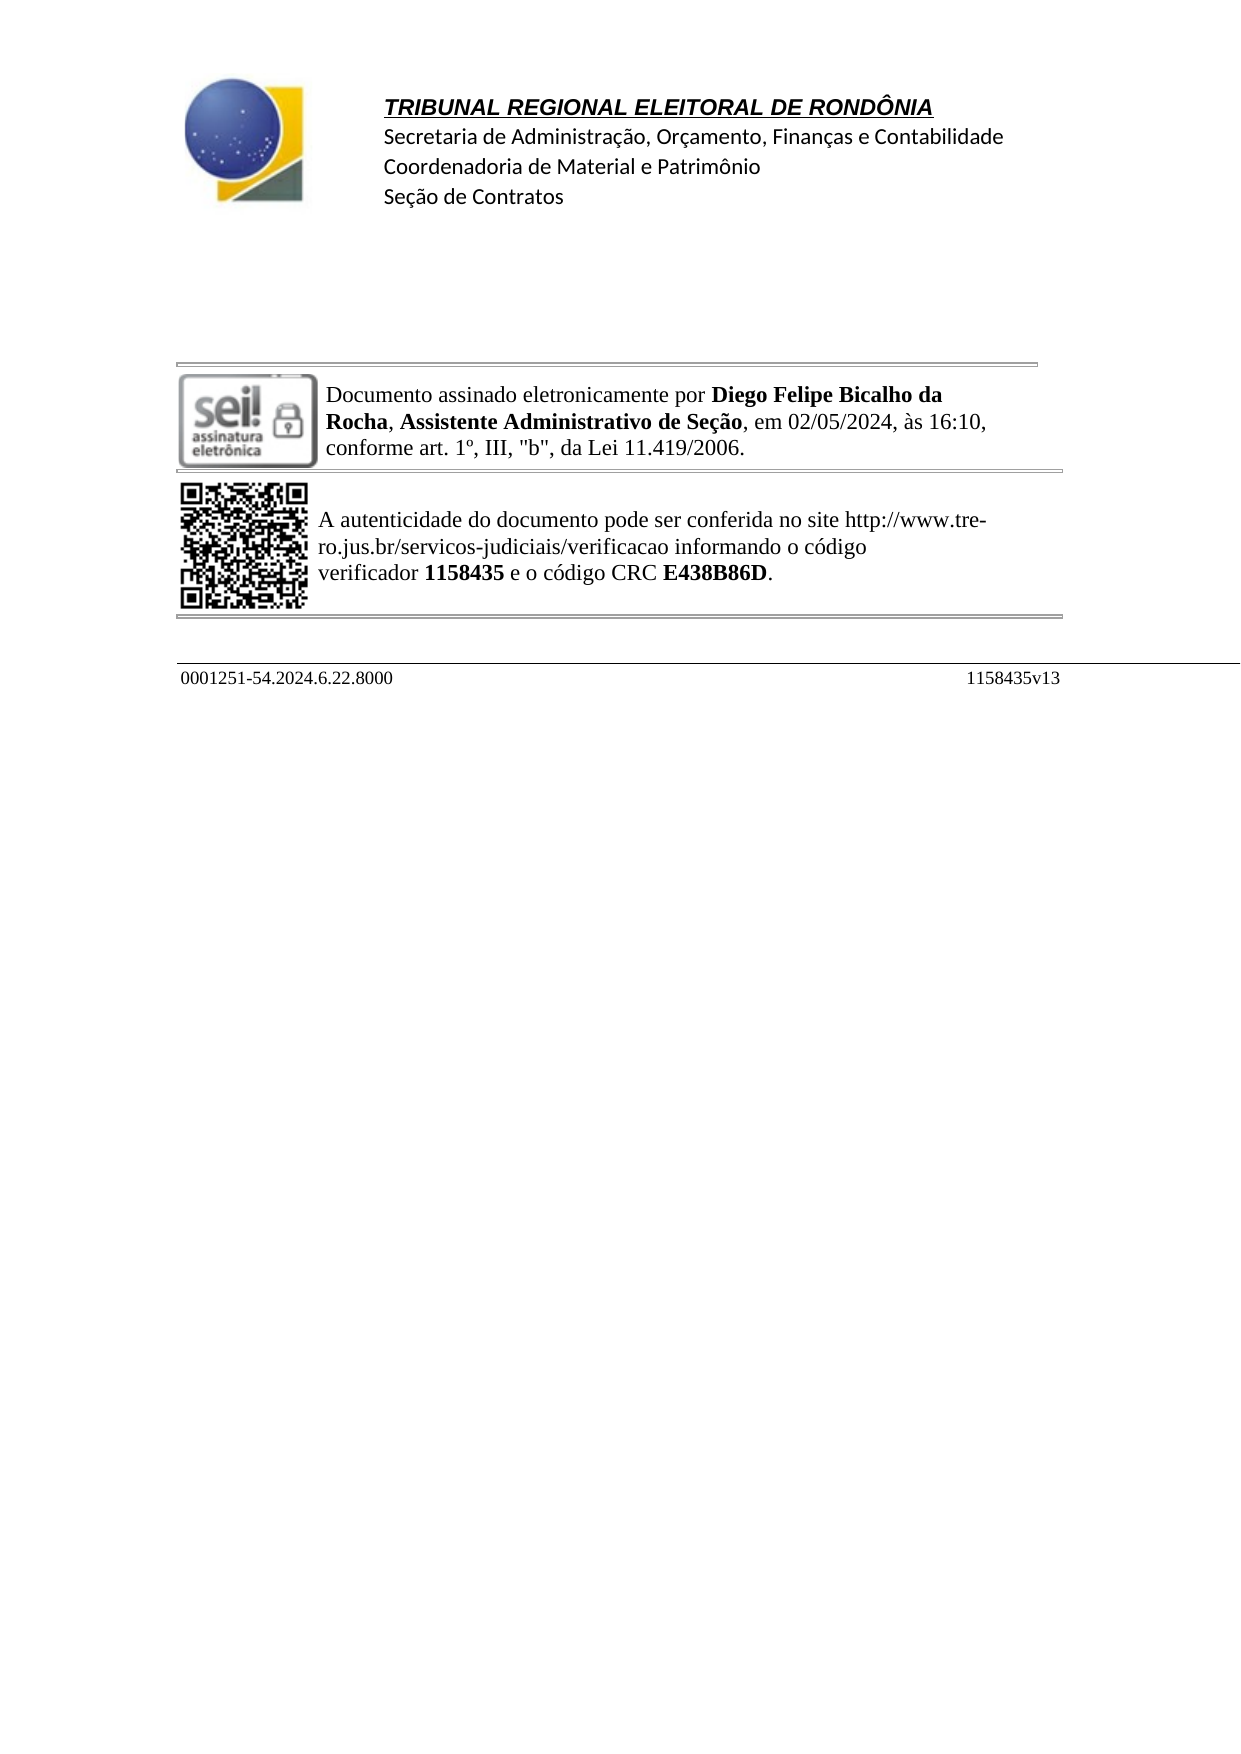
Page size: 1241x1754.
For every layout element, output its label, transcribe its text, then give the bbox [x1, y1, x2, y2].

table_header [177, 479, 316, 613]
table_header 0001251-54.2024.6.22.8000 [177, 664, 620, 691]
table_header [177, 373, 324, 469]
table_header Documento assinado eletronicamente por Diego Felipe Bicalho da Rocha, Assistente Administrativo de Seção, em 02/05/2024, às 16:10, conforme art. 1º, III, "b", da Lei 11.419/2006. [324, 373, 1072, 469]
table_header 1158435v13 [620, 664, 1063, 691]
table_header A autenticidade do documento pode ser conferida no site http://www.tre-ro.jus.br/servicos-judiciais/verificacao informando o código verificador 1158435 e o código CRC E438B86D. [316, 479, 1072, 613]
